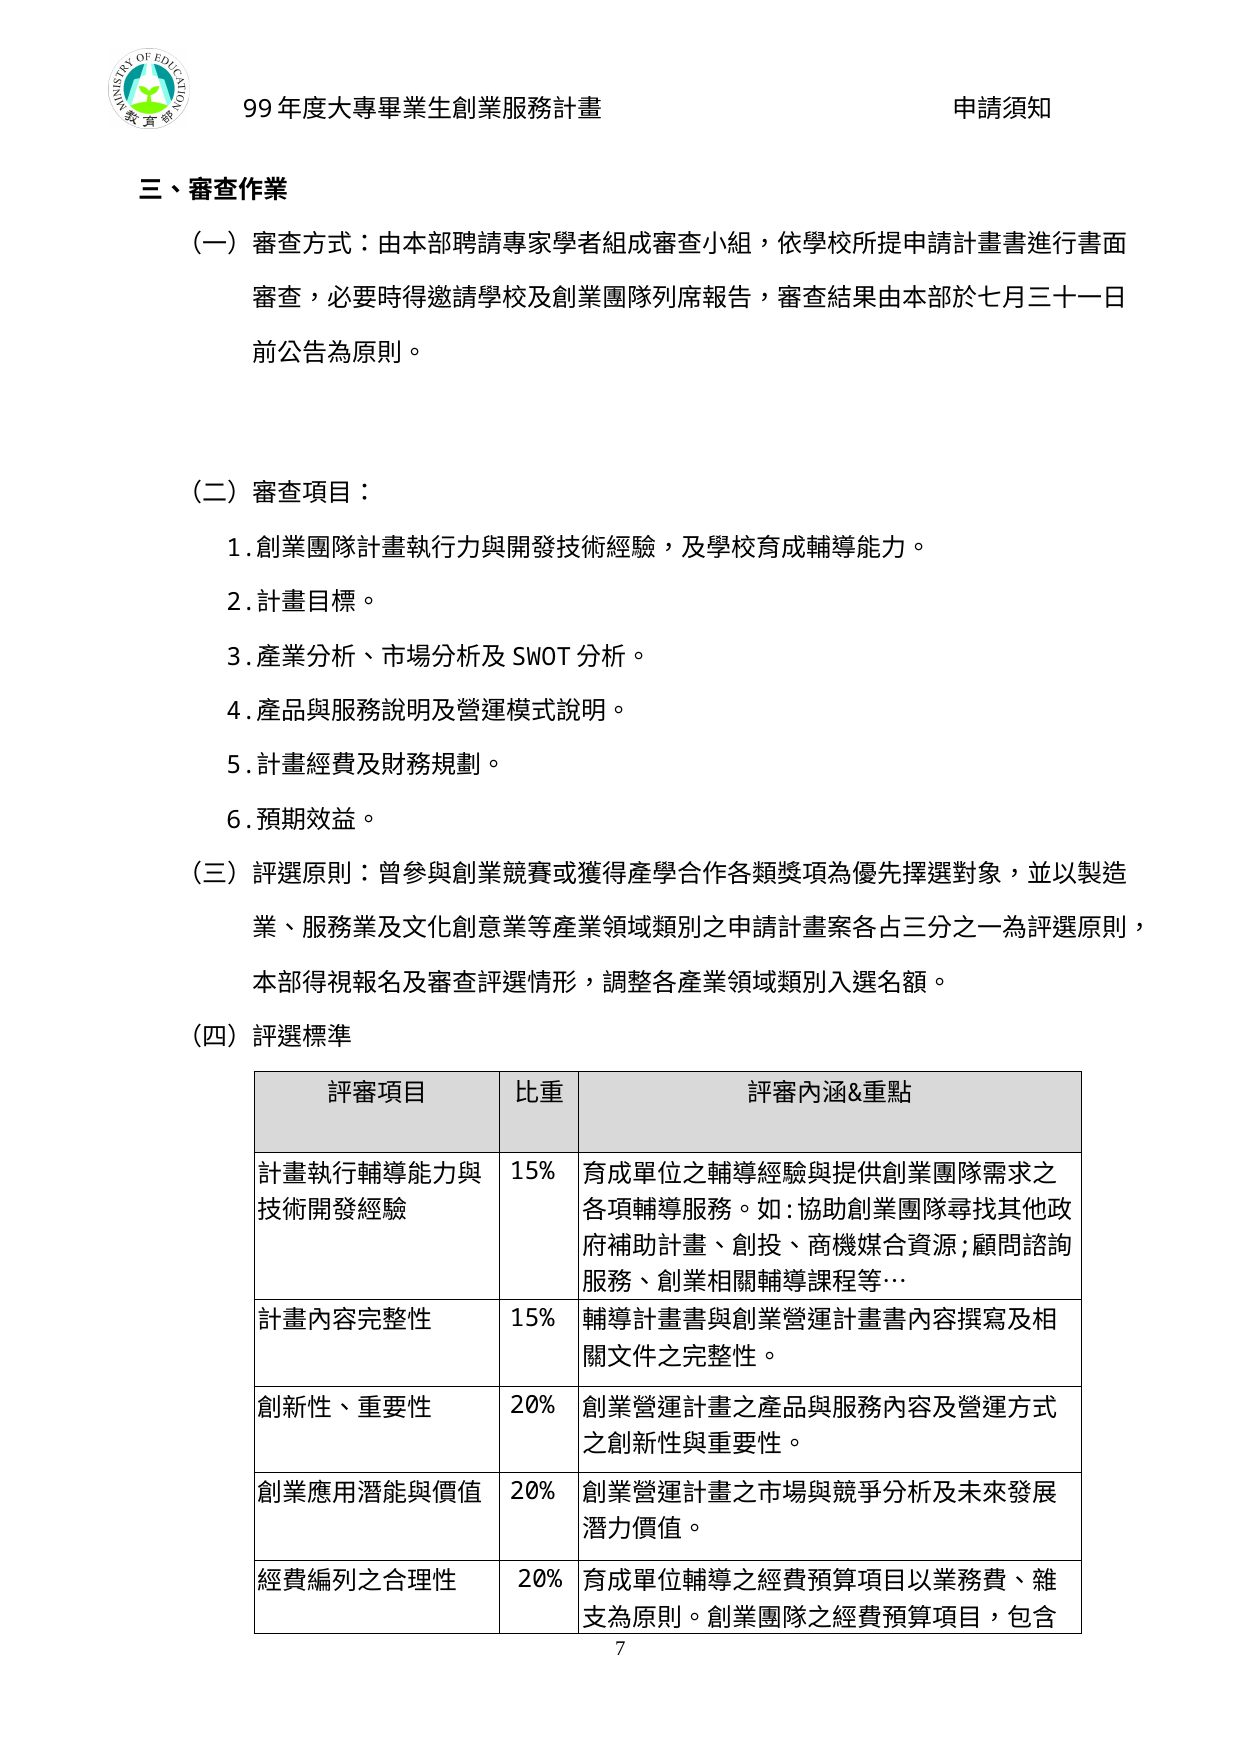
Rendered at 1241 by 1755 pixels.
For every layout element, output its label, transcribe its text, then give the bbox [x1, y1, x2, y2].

text （四）評選標準 [177, 1017, 1152, 1053]
table_cell 育成單位之輔導經驗與提供創業團隊需求之各項輔導服務。如:協助創業團隊尋找其他政府補助計畫、創投、商機媒合資源;顧問諮詢服務、創業相關輔導課程等… [579, 1153, 1081, 1299]
text 3.產業分析、市場分析及SWOT分析。 [226, 636, 1152, 672]
table_cell 15% [500, 1153, 578, 1299]
text （三）評選原則：曾參與創業競賽或獲得產學合作各類獎項為優先擇選對象，並以製造業、服務業及文化創意業等產業領域類別之申請計畫案各占三分之一為評選原則，本部得視報名及審查評選情形，調整各產業領域類別入選名額。 [177, 853, 1152, 998]
table_cell 創業應用潛能與價值 [255, 1473, 499, 1560]
table_header 比重 [500, 1072, 578, 1152]
table_cell 15% [500, 1300, 578, 1386]
text 6.預期效益。 [226, 799, 1152, 835]
text 5.計畫經費及財務規劃。 [226, 745, 1152, 781]
text （二）審查項目： [177, 473, 1152, 509]
table_header 評審項目 [255, 1072, 499, 1152]
table_cell 20% [500, 1561, 578, 1633]
table_cell 計畫內容完整性 [255, 1300, 499, 1386]
text 三、審查作業 [89, 169, 1152, 205]
table_cell 20% [500, 1473, 578, 1560]
table_cell 計畫執行輔導能力與技術開發經驗 [255, 1153, 499, 1299]
table_cell 20% [500, 1387, 578, 1472]
table_cell 育成單位輔導之經費預算項目以業務費、雜支為原則。創業團隊之經費預算項目，包含 [579, 1561, 1081, 1633]
table_cell 創業營運計畫之產品與服務內容及營運方式之創新性與重要性。 [579, 1387, 1081, 1472]
text 4.產品與服務說明及營運模式說明。 [226, 690, 1152, 727]
table_cell 輔導計畫書與創業營運計畫書內容撰寫及相關文件之完整性。 [579, 1300, 1081, 1386]
table_cell 經費編列之合理性 [255, 1561, 499, 1633]
text 2.計畫目標。 [226, 582, 1152, 618]
table_header 評審內涵&重點 [579, 1072, 1081, 1152]
table_cell 創業營運計畫之市場與競爭分析及未來發展潛力價值。 [579, 1473, 1081, 1560]
text 1.創業團隊計畫執行力與開發技術經驗，及學校育成輔導能力。 [226, 527, 1152, 563]
text （一）審查方式：由本部聘請專家學者組成審查小組，依學校所提申請計畫書進行書面審查，必要時得邀請學校及創業團隊列席報告，審查結果由本部於七月三十一日前公告為原則。 [177, 223, 1152, 368]
table_cell 創新性、重要性 [255, 1387, 499, 1472]
